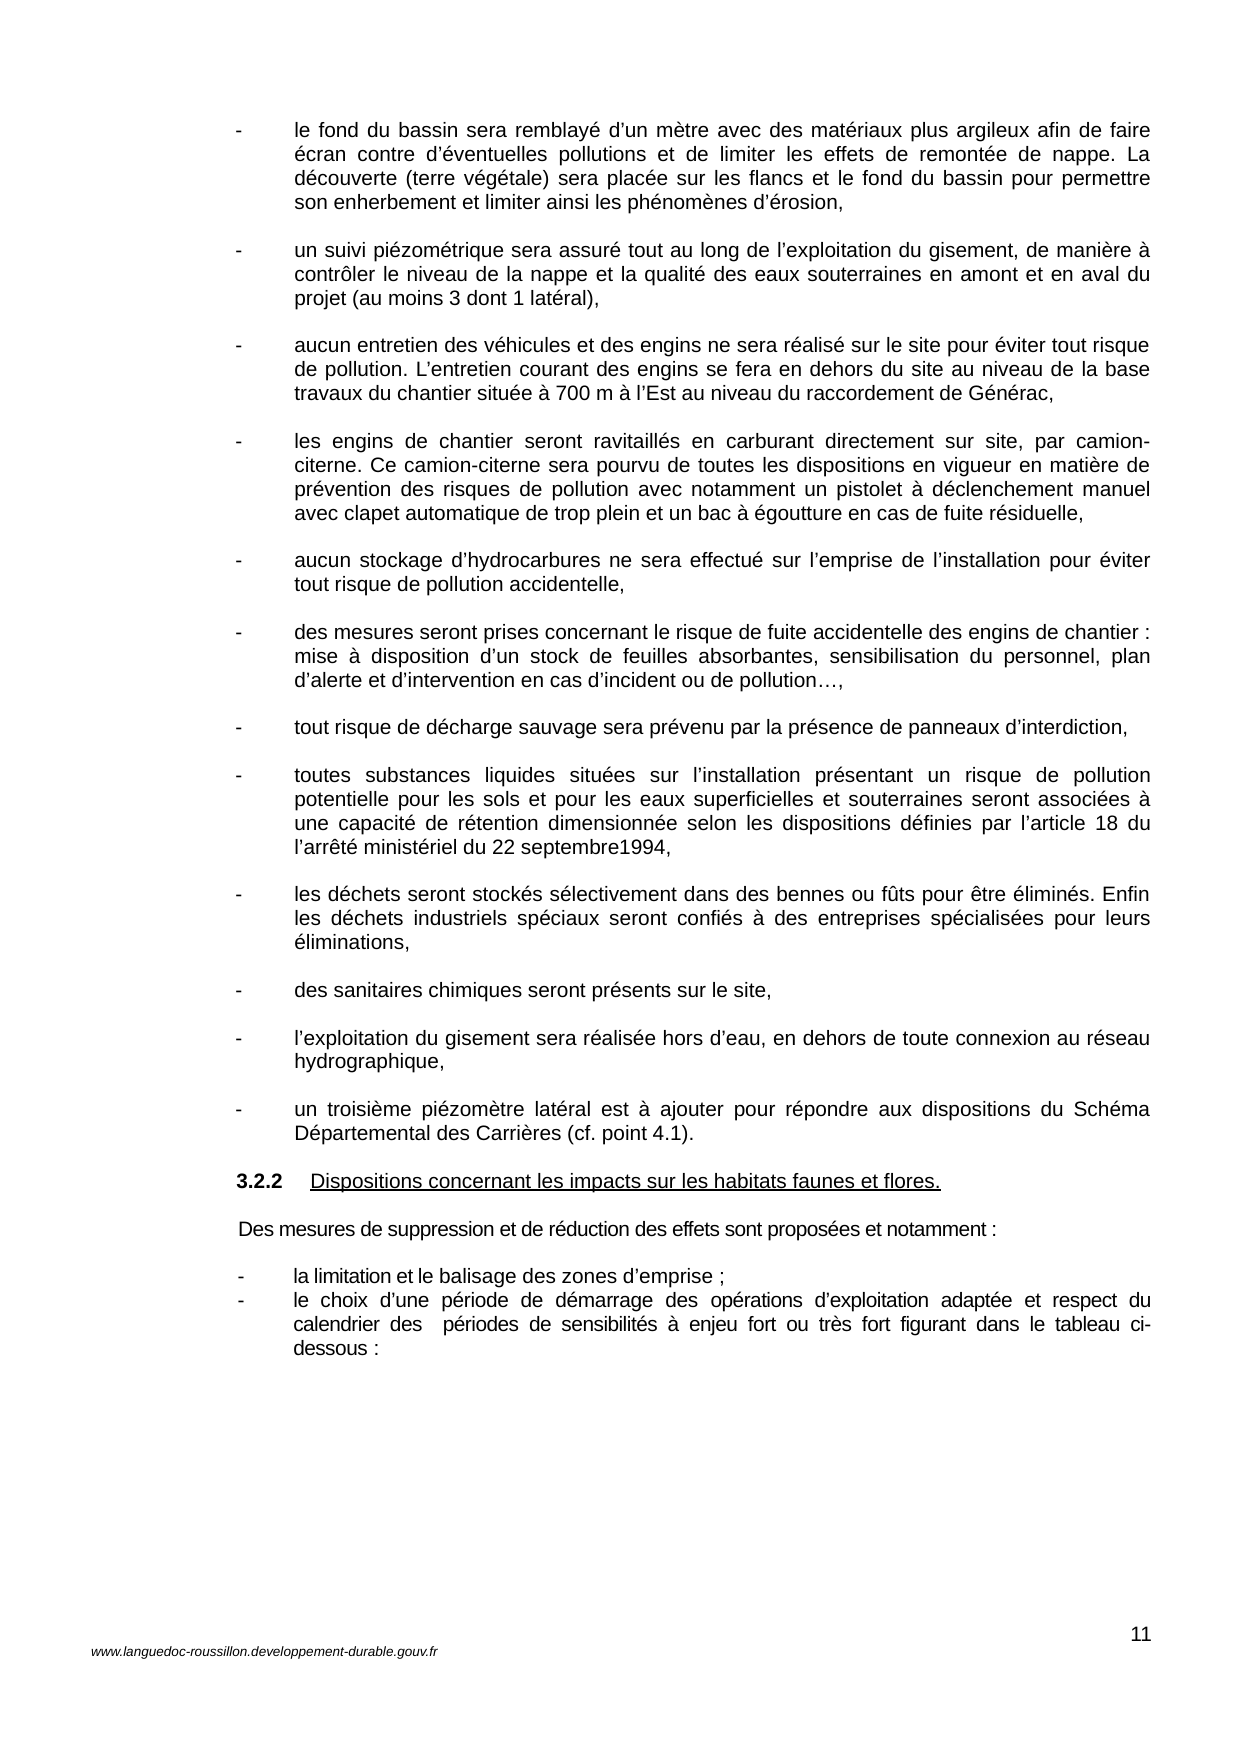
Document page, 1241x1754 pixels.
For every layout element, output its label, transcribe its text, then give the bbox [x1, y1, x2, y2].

text - le choix d’une période de démarrage des opérations d’exploitation adaptée et respect du calendrier des périodes de sensibilités à enjeu fort ou très fort figurant dans le tableau ci-dessous : [237, 1288, 1152, 1360]
text - les déchets seront stockés sélectivement dans des bennes ou fûts pour être éliminés. Enfin les déchets industriels spéciaux seront confiés à des entreprises spécialisées pour leurs éliminations, [235, 882, 1152, 954]
text - des mesures seront prises concernant le risque de fuite accidentelle des engins de chantier : mise à disposition d’un stock de feuilles absorbantes, sensibilisation du personnel, plan d’alerte et d’intervention en cas d’incident ou de pollution…, [235, 620, 1152, 692]
list Dispositions concernant les impacts sur les habitats faunes et flores. [236, 1168, 1150, 1192]
text - les engins de chantier seront ravitaillés en carburant directement sur site, par camion-citerne. Ce camion-citerne sera pourvu de toutes les dispositions en vigueur en matière de prévention des risques de pollution avec notamment un pistolet à déclenchement manuel avec clapet automatique de trop plein et un bac à égoutture en cas de fuite résiduelle, [235, 429, 1152, 524]
text - aucun entretien des véhicules et des engins ne sera réalisé sur le site pour éviter tout risque de pollution. L’entretien courant des engins se fera en dehors du site au niveau de la base travaux du chantier située à 700 m à l’Est au niveau du raccordement de Générac, [235, 333, 1152, 405]
text Des mesures de suppression et de réduction des effets sont proposées et notamment : [238, 1216, 1152, 1240]
text - un suivi piézométrique sera assuré tout au long de l’exploitation du gisement, de manière à contrôler le niveau de la nappe et la qualité des eaux souterraines en amont et en aval du projet (au moins 3 dont 1 latéral), [235, 238, 1152, 309]
text - l’exploitation du gisement sera réalisée hors d’eau, en dehors de toute connexion au réseau hydrographique, [235, 1025, 1152, 1073]
text - aucun stockage d’hydrocarbures ne sera effectué sur l’emprise de l’installation pour éviter tout risque de pollution accidentelle, [235, 548, 1152, 596]
text - des sanitaires chimiques seront présents sur le site, [235, 978, 1152, 1002]
text - le fond du bassin sera remblayé d’un mètre avec des matériaux plus argileux afin de faire écran contre d’éventuelles pollutions et de limiter les effets de remontée de nappe. La découverte (terre végétale) sera placée sur les flancs et le fond du bassin pour permettre son enherbement et limiter ainsi les phénomènes d’érosion, [235, 118, 1152, 214]
text - tout risque de décharge sauvage sera prévenu par la présence de panneaux d’interdiction, [235, 715, 1152, 739]
text - la limitation et le balisage des zones d’emprise ; [237, 1264, 1152, 1288]
text - toutes substances liquides situées sur l’installation présentant un risque de pollution potentielle pour les sols et pour les eaux superficielles et souterraines seront associées à une capacité de rétention dimensionnée selon les dispositions définies par l’article 18 du l’arrêté ministériel du 22 septembre1994, [235, 763, 1152, 859]
text - un troisième piézomètre latéral est à ajouter pour répondre aux dispositions du Schéma Départemental des Carrières (cf. point 4.1). [235, 1097, 1152, 1145]
